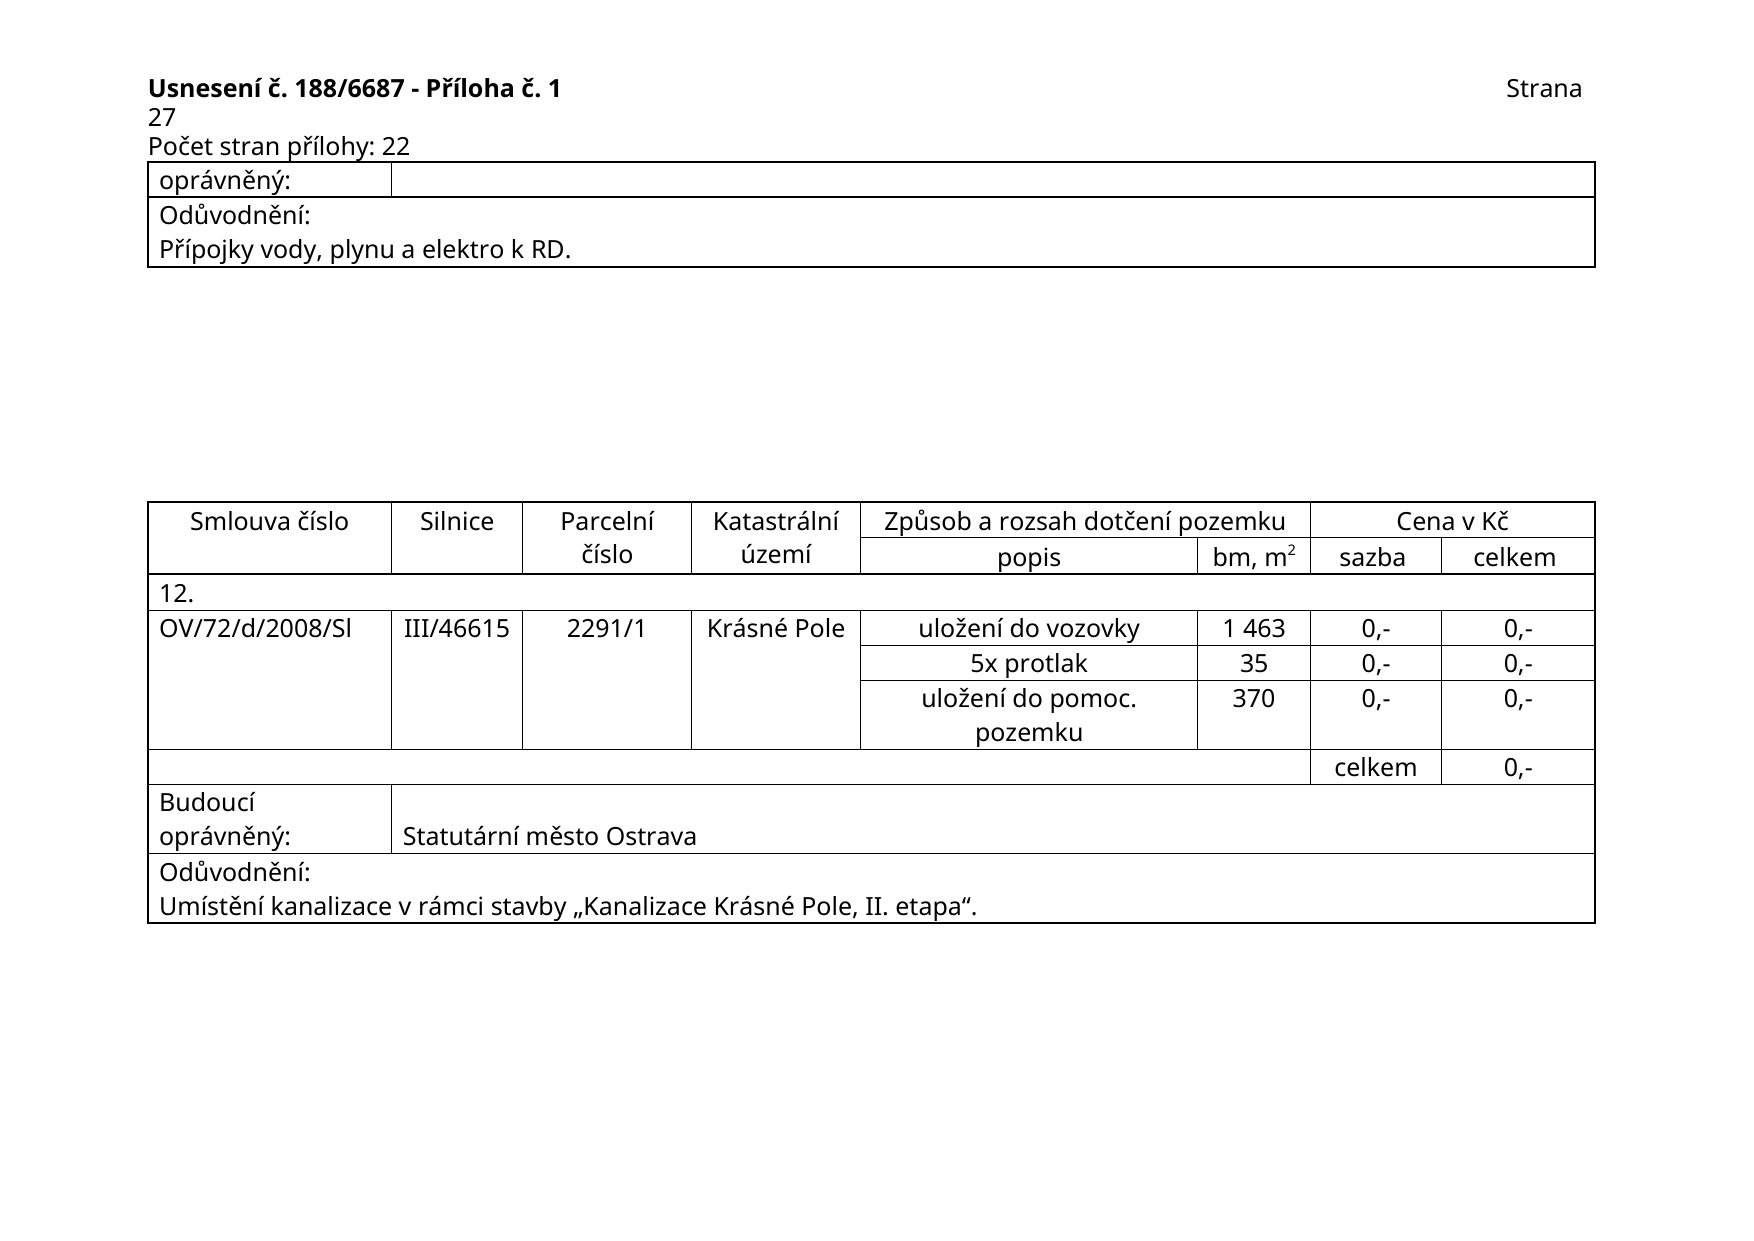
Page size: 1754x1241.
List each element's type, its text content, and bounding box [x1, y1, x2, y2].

table_header 1 463 [1198, 611, 1310, 644]
table_cell celkem [1311, 750, 1441, 784]
table_cell 2291/1 [523, 611, 691, 749]
table_cell Odůvodnění: Přípojky vody, plynu a elektro k RD. [149, 198, 1594, 266]
table_cell popis [861, 538, 1197, 573]
table_header Parcelní číslo [523, 503, 691, 573]
table_cell celkem [1442, 538, 1594, 573]
table_header Cena v Kč [1311, 503, 1594, 537]
table_cell III/46615 [392, 611, 522, 749]
table_cell Odůvodnění: Umístění kanalizace v rámci stavby „Kanalizace Krásné Pole, II. etapa“. [149, 854, 1594, 922]
table_cell Statutární město Ostrava [392, 785, 1594, 853]
table_header Katastrální území [692, 503, 860, 573]
table_cell 0,- [1442, 681, 1594, 749]
table_cell 0,- [1311, 681, 1441, 749]
table_header 0,- [1442, 611, 1594, 644]
table_cell 0,- [1442, 646, 1594, 680]
table_header Způsob a rozsah dotčení pozemku [861, 503, 1310, 537]
table_cell 35 [1198, 646, 1310, 680]
table_cell Budoucí oprávněný: [149, 785, 391, 853]
table_cell Krásné Pole [692, 611, 860, 749]
table_cell uložení do pomoc. pozemku [861, 681, 1197, 749]
table_cell [149, 750, 1310, 784]
table_cell oprávněný: [149, 163, 391, 196]
table_header 0,- [1311, 611, 1441, 644]
table_header Silnice [392, 503, 522, 573]
table_cell [392, 163, 1594, 196]
table_header Smlouva číslo [149, 503, 391, 573]
table_header uložení do vozovky [861, 611, 1197, 644]
table_cell OV/72/d/2008/Sl [149, 611, 391, 749]
table_cell 0,- [1311, 646, 1441, 680]
table_cell 370 [1198, 681, 1310, 749]
table_cell 12. [149, 575, 1594, 609]
table_cell bm, m2 [1198, 538, 1310, 573]
table_cell 0,- [1442, 750, 1594, 784]
table_cell sazba [1311, 538, 1441, 573]
table_cell 5x protlak [861, 646, 1197, 680]
